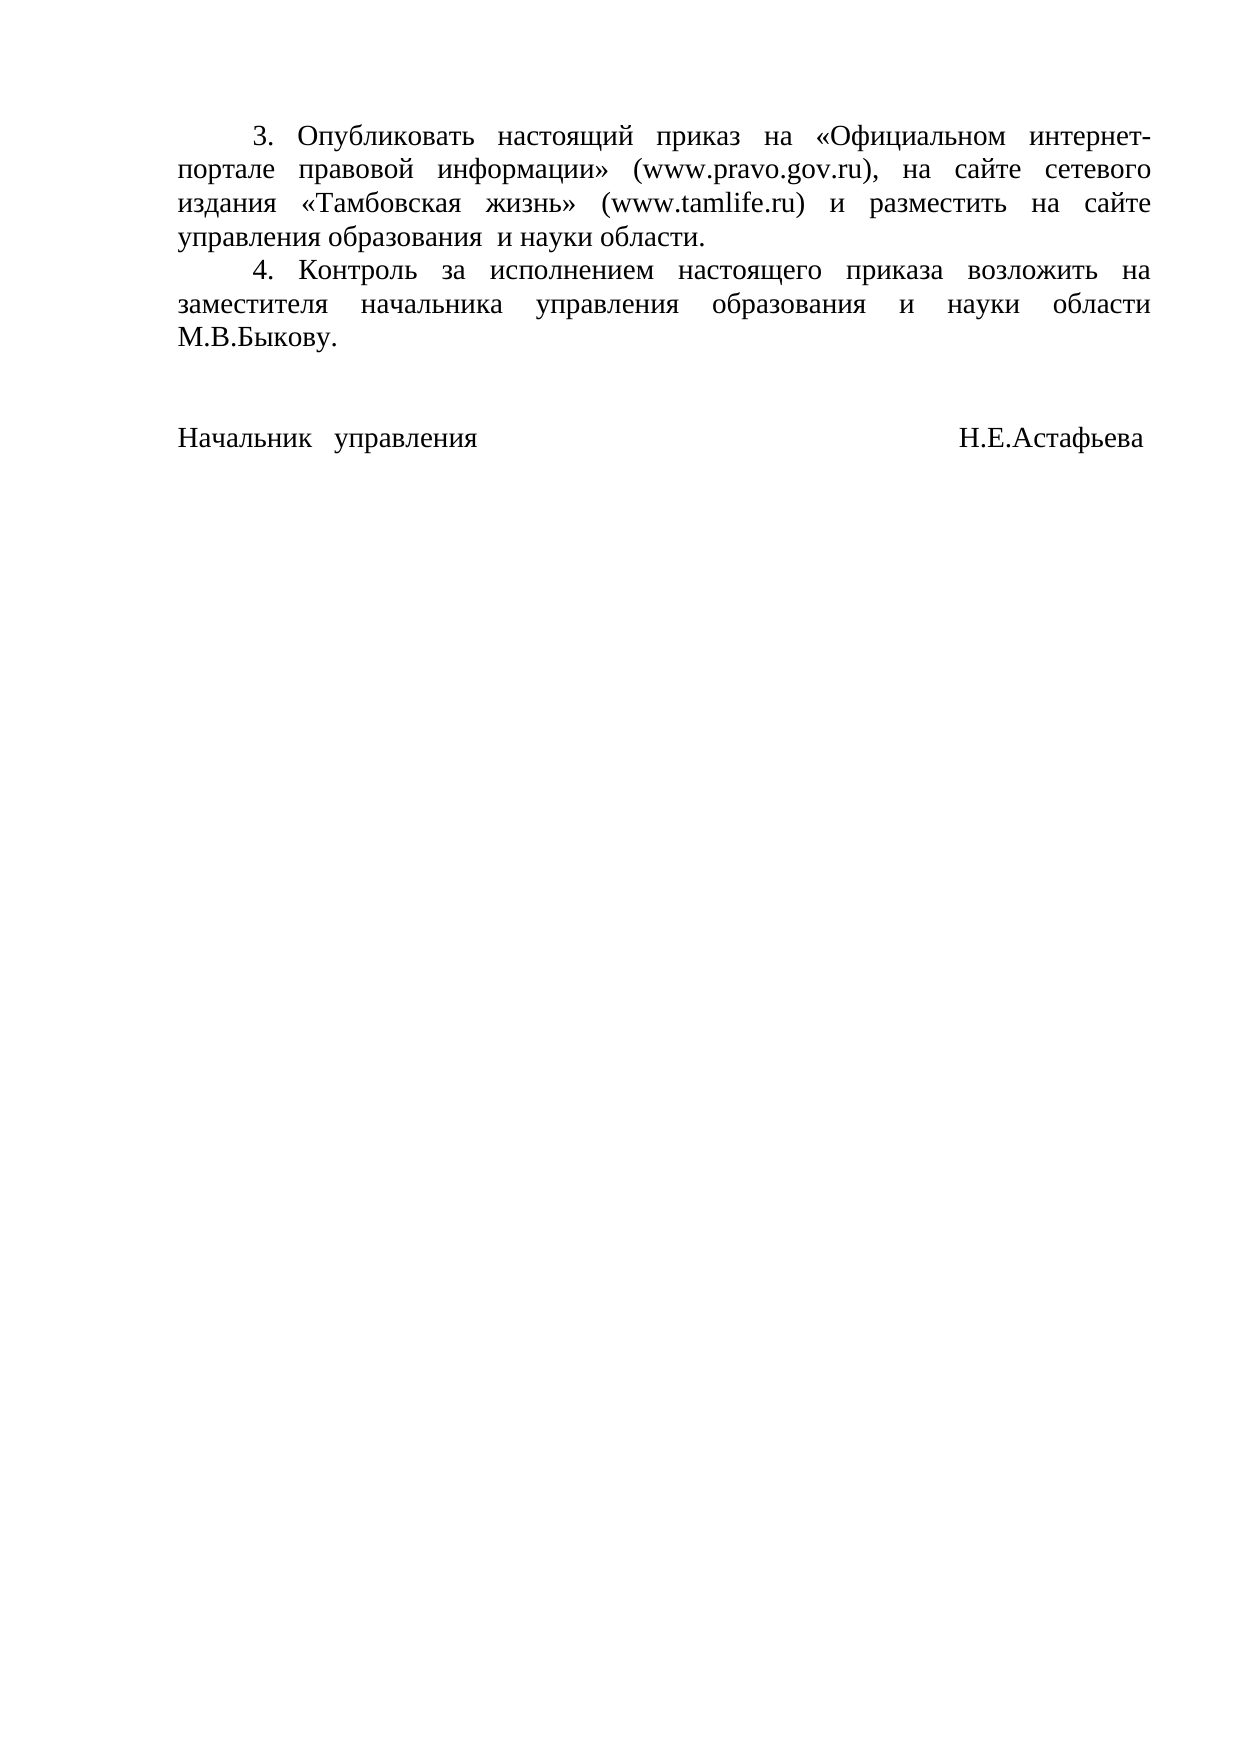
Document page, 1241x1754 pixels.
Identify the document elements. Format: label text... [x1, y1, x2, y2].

text 3. Опубликовать настоящий приказ на «Официальном интернет-портале правовой информации» (www.pravo.gov.ru), на сайте сетевого издания «Тамбовская жизнь» (www.tamlife.ru) и разместить на сайте управления образования и науки области. [177, 118, 1152, 252]
text 4. Контроль за исполнением настоящего приказа возложить на заместителя начальника управления образования и науки области М.В.Быкову. [177, 252, 1152, 353]
text Начальник управления Н.Е.Астафьева [177, 420, 1152, 453]
